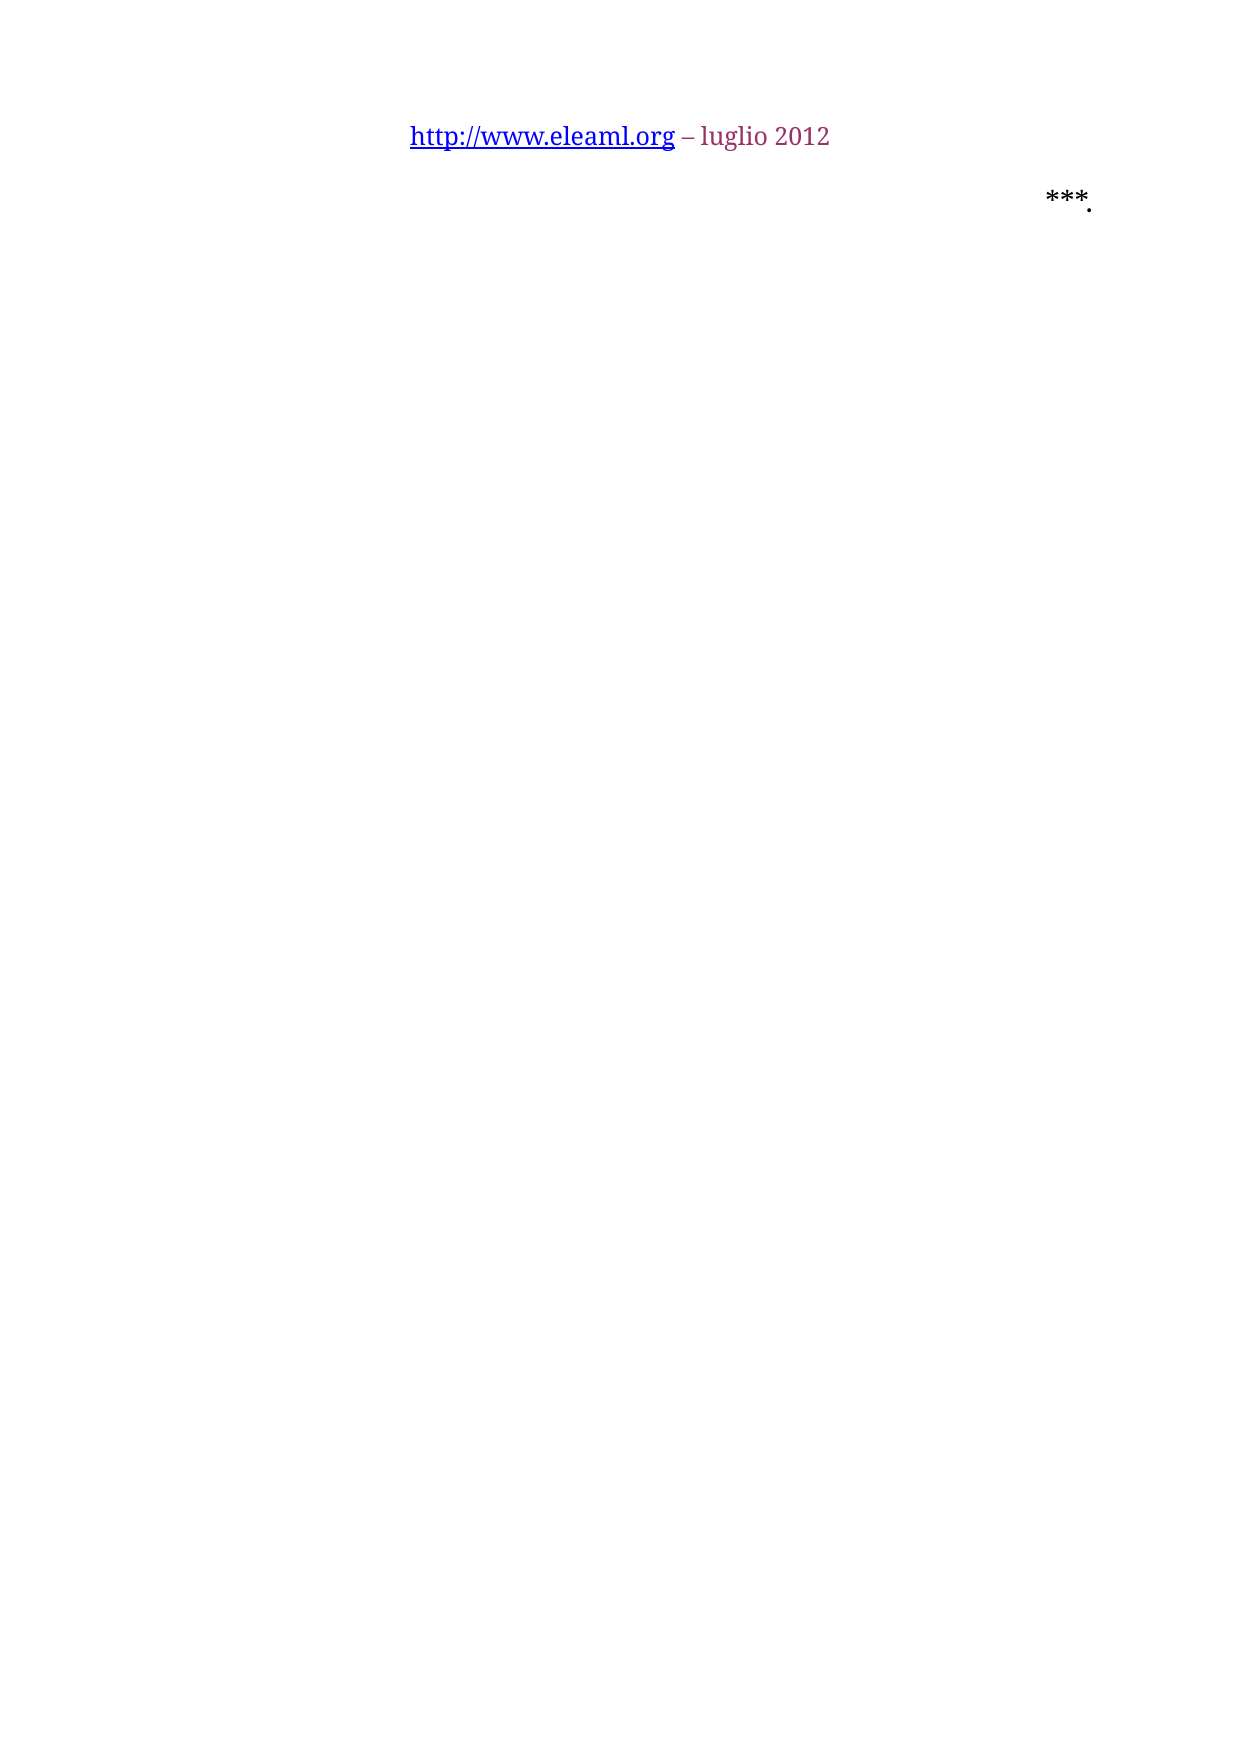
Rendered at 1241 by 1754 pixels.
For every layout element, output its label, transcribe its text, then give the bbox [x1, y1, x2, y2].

text ***. [148, 182, 1093, 221]
